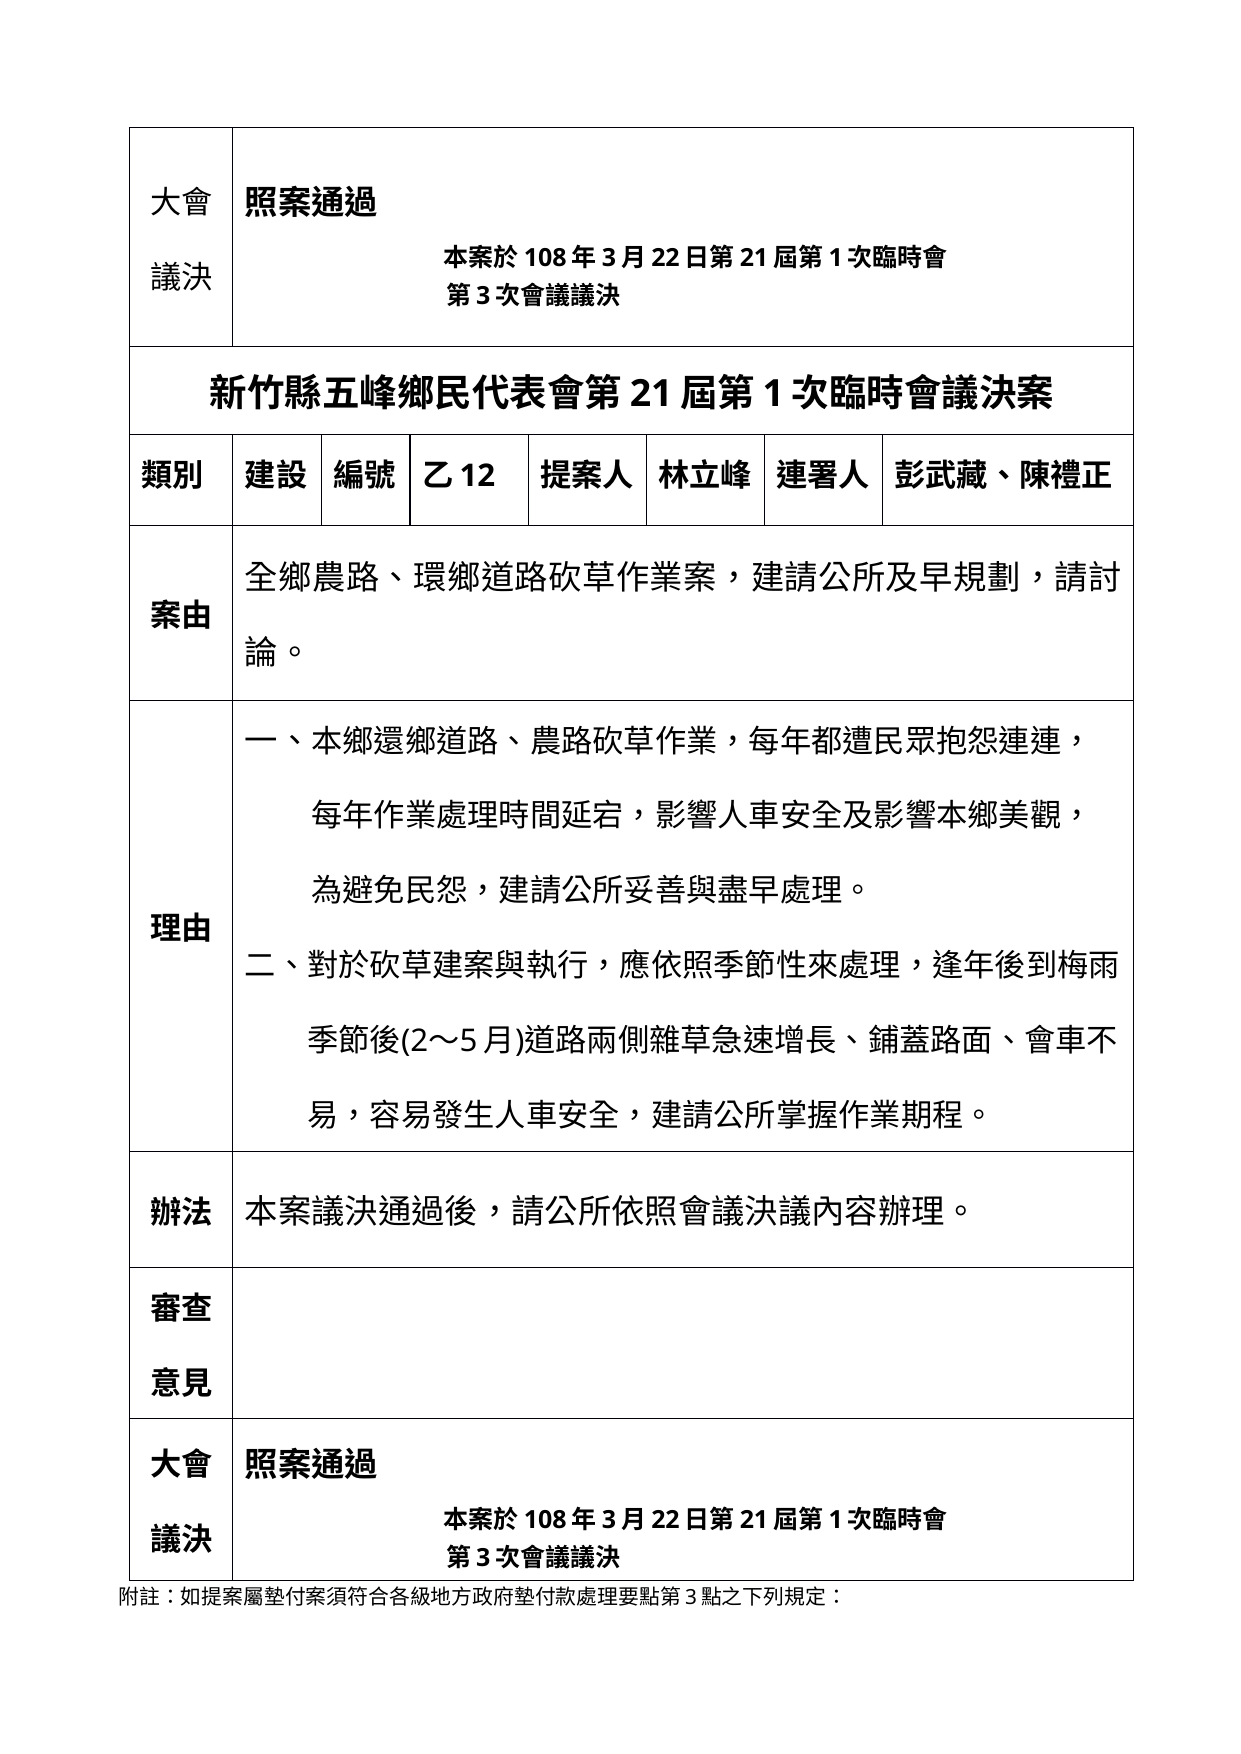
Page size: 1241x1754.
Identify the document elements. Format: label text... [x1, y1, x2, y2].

table_cell 大會 議決 [130, 1419, 232, 1579]
table_cell 建設 [233, 435, 321, 525]
table_cell 林立峰 [647, 435, 764, 525]
table_cell 新竹縣五峰鄉民代表會第21屆第1次臨時會議決案 [130, 347, 1133, 434]
table_cell 彭武藏、陳禮正 [883, 435, 1133, 525]
table_cell [233, 1268, 1133, 1418]
text 附註：如提案屬墊付案須符合各級地方政府墊付款處理要點第3點之下列規定： [118, 1581, 1122, 1611]
table_cell 案由 [130, 526, 232, 700]
table_cell 全鄉農路、環鄉道路砍草作業案，建請公所及早規劃，請討論。 [233, 526, 1133, 700]
table_cell 本案議決通過後，請公所依照會議決議內容辦理。 [233, 1152, 1133, 1267]
table_cell 辦法 [130, 1152, 232, 1267]
table_cell 編號 [322, 435, 409, 525]
table_cell 照案通過 本案於108年3月22日第21屆第1次臨時會 第3次會議議決 [233, 1419, 1133, 1579]
table_cell 類別 [130, 435, 232, 525]
table_cell 連署人 [765, 435, 882, 525]
table_cell 照案通過 本案於108年3月22日第21屆第1次臨時會 第3次會議議決 [233, 128, 1133, 346]
table_cell 審查 意見 [130, 1268, 232, 1418]
table_cell 乙12 [411, 435, 528, 525]
table_cell 大會 議決 [130, 128, 232, 346]
table_cell 一、本鄉還鄉道路、農路砍草作業，每年都遭民眾抱怨連連，每年作業處理時間延宕，影響人車安全及影響本鄉美觀，為避免民怨，建請公所妥善與盡早處理。 二、對於砍草建案與執行，應依照季節性來處理，逢年後到梅雨季節後(2～5月)道路兩側雜草急速增長、鋪蓋路面、會車不易，容易發生人車安全，建請公所掌握作業期程。 [233, 701, 1133, 1151]
table_cell 提案人 [529, 435, 646, 525]
table_cell 理由 [130, 701, 232, 1151]
